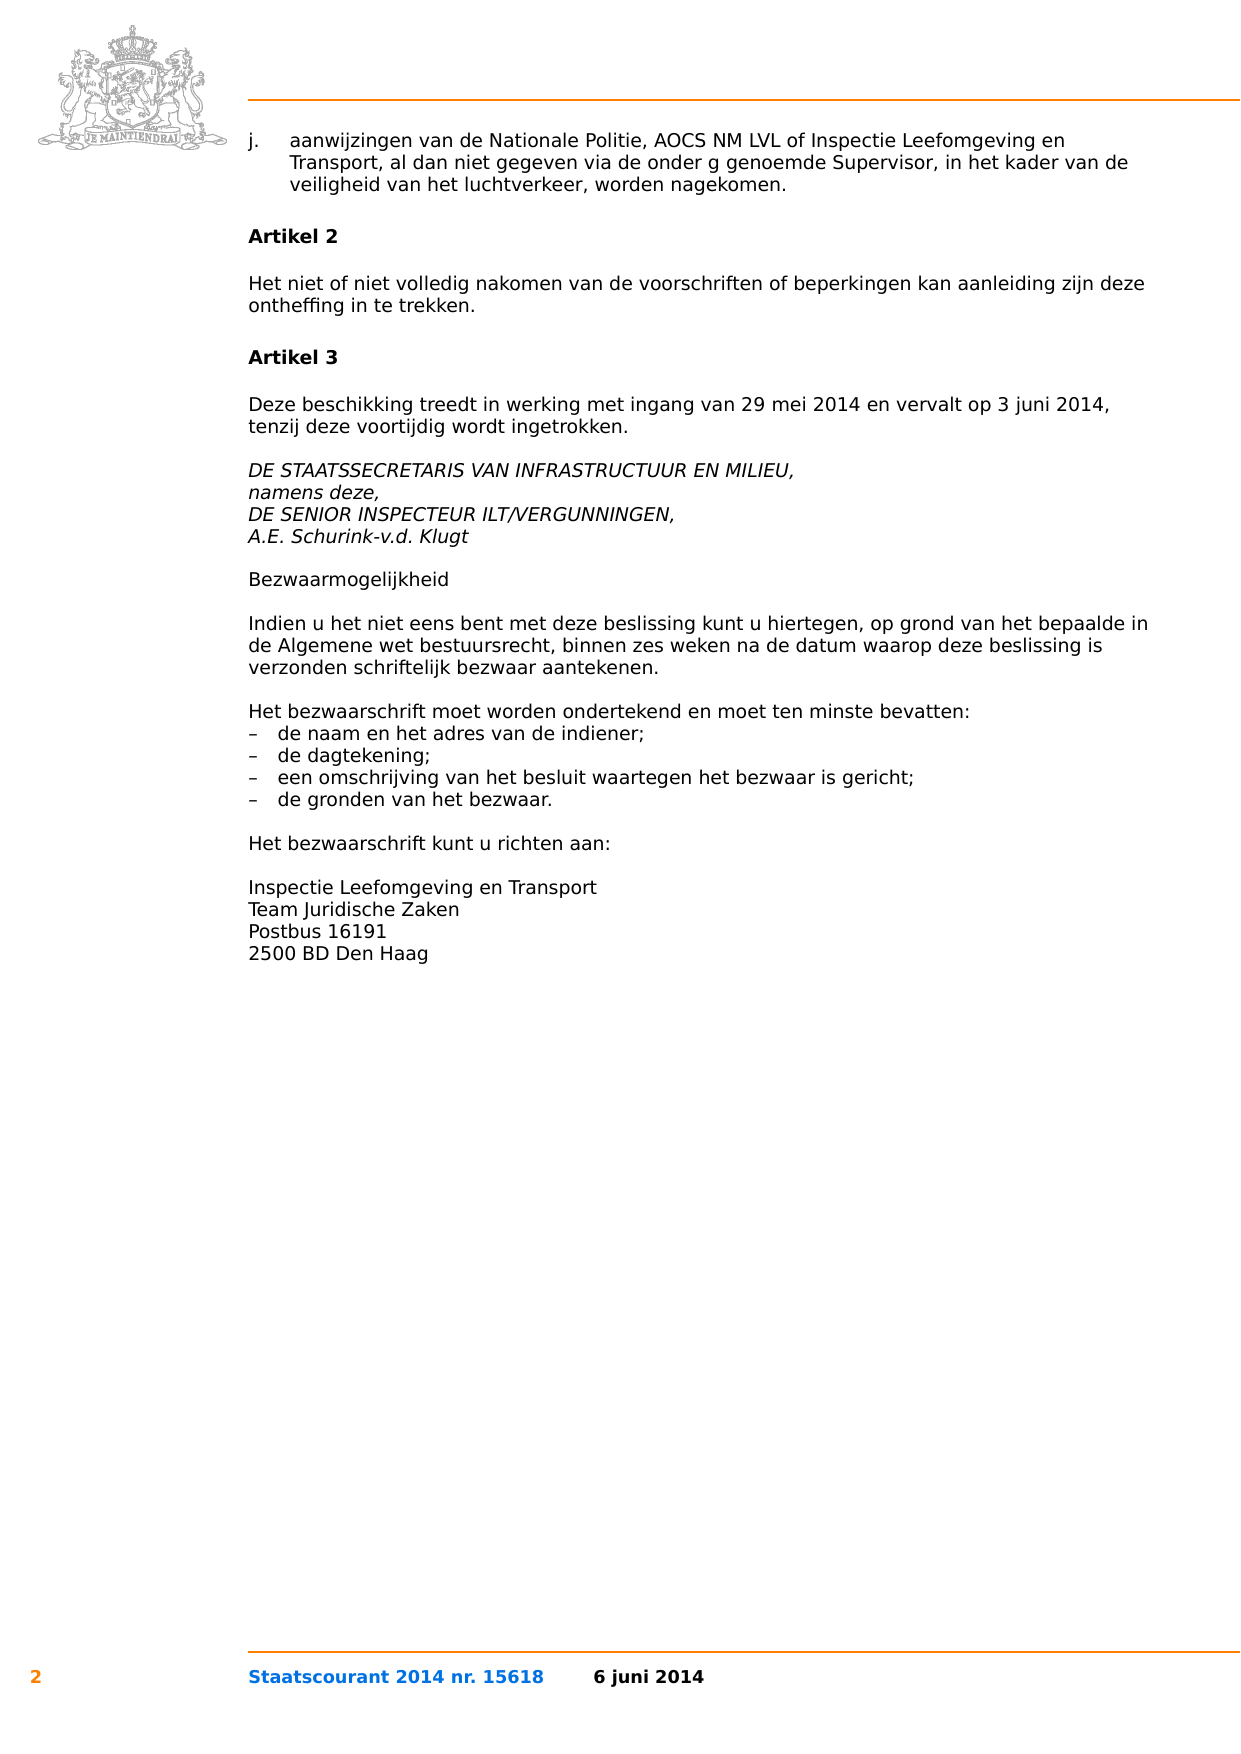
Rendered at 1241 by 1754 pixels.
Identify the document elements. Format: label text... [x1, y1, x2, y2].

text Team Juridische Zaken [248, 899, 1163, 921]
text Bezwaarmogelijkheid [248, 569, 1163, 591]
text Deze beschikking treedt in werking met ingang van 29 mei 2014 en vervalt op 3 juni 2014, tenzij deze voortijdig wordt ingetrokken. [248, 394, 1163, 438]
subtitle Artikel 2 [248, 226, 1163, 248]
text – de dagtekening; [248, 745, 1163, 767]
text – een omschrijving van het besluit waartegen het bezwaar is gericht; [248, 767, 1163, 789]
text – de naam en het adres van de indiener; [248, 723, 1163, 745]
picture [38, 25, 227, 150]
text Het niet of niet volledig nakomen van de voorschriften of beperkingen kan aanleiding zijn deze ontheffing in te trekken. [248, 273, 1163, 317]
text Postbus 16191 [248, 921, 1163, 943]
text DE STAATSSECRETARIS VAN INFRASTRUCTUUR EN MILIEU, namens deze, DE SENIOR INSPECTEUR ILT/VERGUNNINGEN, A.E. Schurink-v.d. Klugt [248, 459, 1163, 547]
text – de gronden van het bezwaar. [248, 789, 1163, 811]
subtitle Artikel 3 [248, 347, 1163, 369]
text Het bezwaarschrift moet worden ondertekend en moet ten minste bevatten: [248, 701, 1163, 723]
text Indien u het niet eens bent met deze beslissing kunt u hiertegen, op grond van het bepaalde in de Algemene wet bestuursrecht, binnen zes weken na de datum waarop deze beslissing is verzonden schriftelijk bezwaar aantekenen. [248, 613, 1163, 679]
text Het bezwaarschrift kunt u richten aan: [248, 833, 1163, 855]
text j. aanwijzingen van de Nationale Politie, AOCS NM LVL of Inspectie Leefomgeving en Transport, al dan niet gegeven via de onder g genoemde Supervisor, in het kader van de veiligheid van het luchtverkeer, worden nagekomen. [248, 130, 1163, 196]
text 2500 BD Den Haag [248, 943, 1163, 964]
text Inspectie Leefomgeving en Transport [248, 877, 1163, 899]
